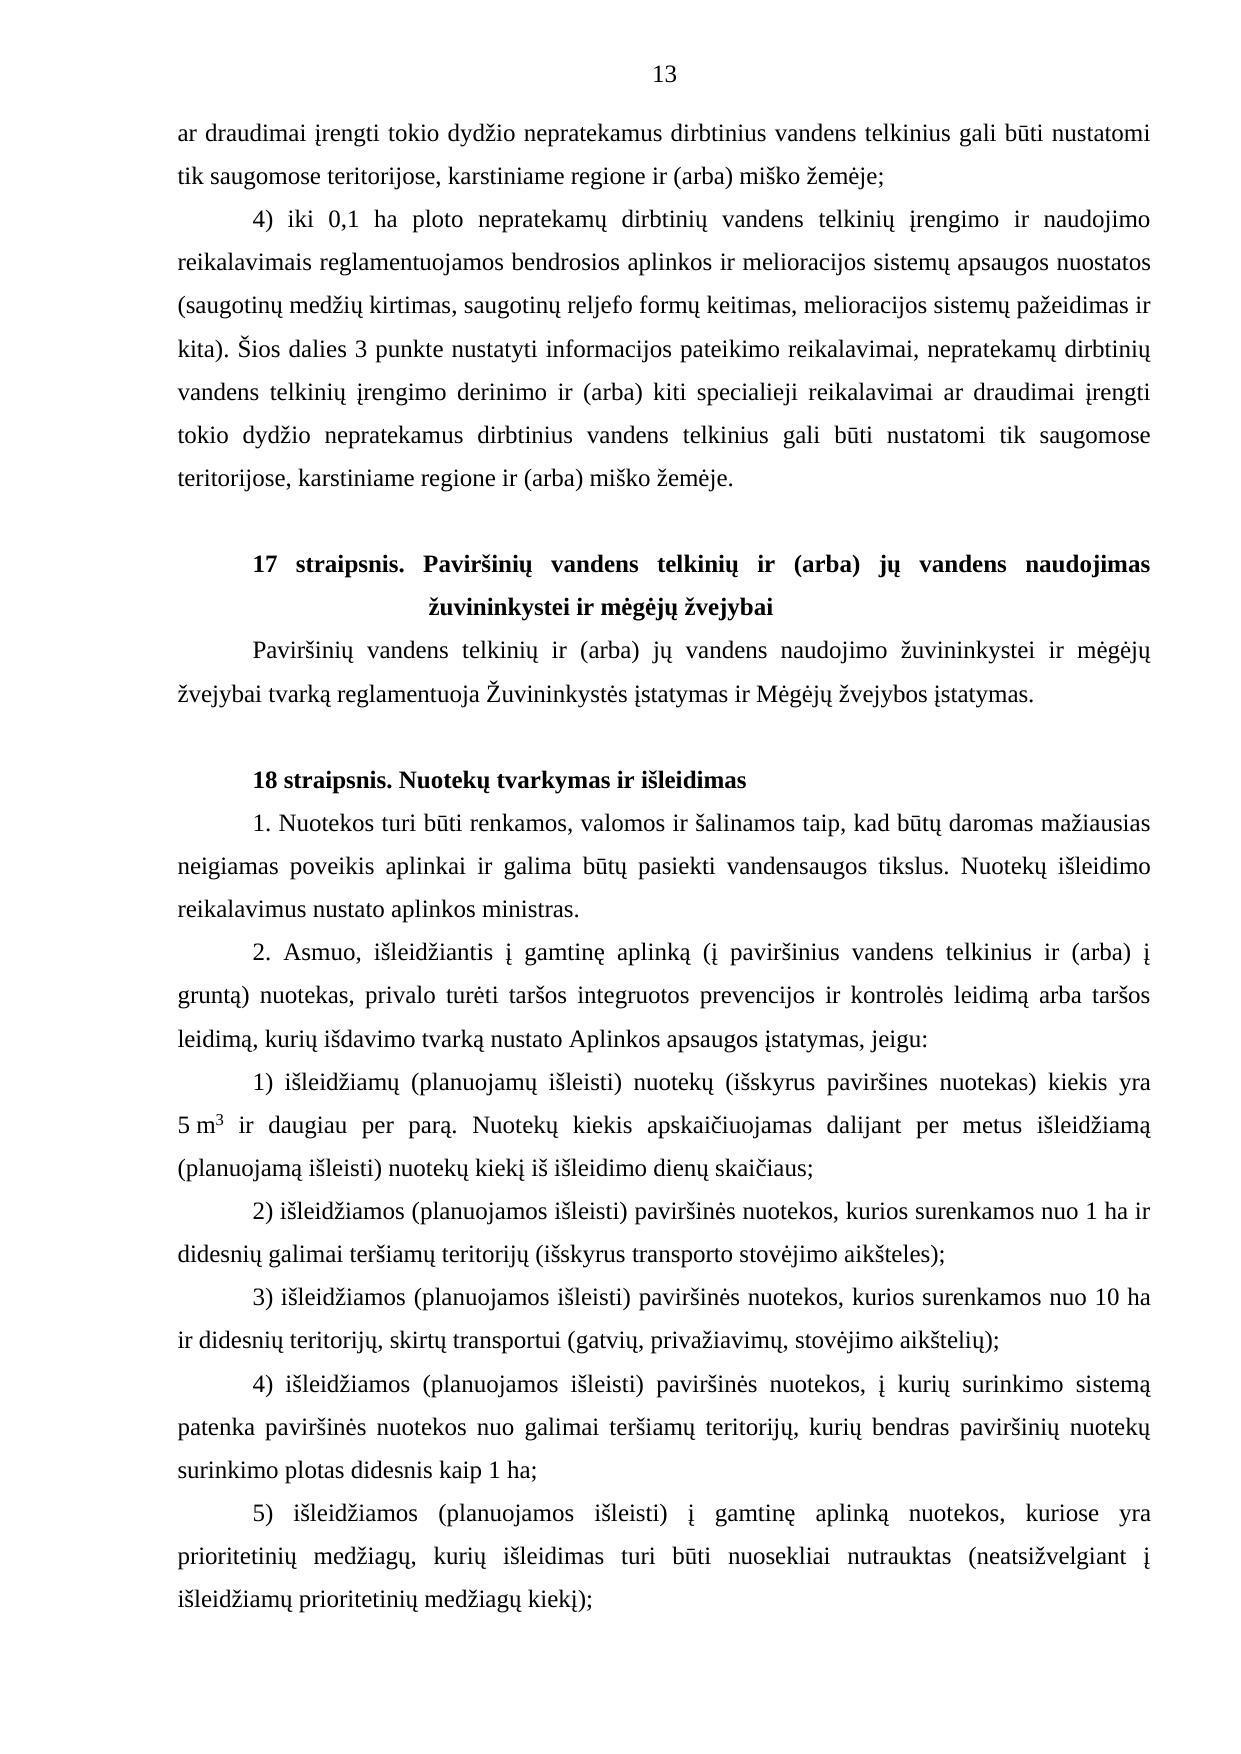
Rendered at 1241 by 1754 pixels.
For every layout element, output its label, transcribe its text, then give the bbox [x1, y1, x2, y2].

text 1. Nuotekos turi būti renkamos, valomos ir šalinamos taip, kad būtų daromas mažiausias neigiamas poveikis aplinkai ir galima būtų pasiekti vandensaugos tikslus. Nuotekų išleidimo reikalavimus nustato aplinkos ministras. [177, 808, 1152, 923]
text 3) išleidžiamos (planuojamos išleisti) paviršinės nuotekos, kurios surenkamos nuo 10 ha ir didesnių teritorijų, skirtų transportui (gatvių, privažiavimų, stovėjimo aikštelių); [177, 1282, 1152, 1354]
text 2) išleidžiamos (planuojamos išleisti) paviršinės nuotekos, kurios surenkamos nuo 1 ha ir didesnių galimai teršiamų teritorijų (išskyrus transporto stovėjimo aikšteles); [177, 1196, 1152, 1268]
text ar draudimai įrengti tokio dydžio nepratekamus dirbtinius vandens telkinius gali būti nustatomi tik saugomose teritorijose, karstiniame regione ir (arba) miško žemėje; [177, 118, 1152, 190]
text 18 straipsnis. Nuotekų tvarkymas ir išleidimas [177, 765, 1152, 794]
text 2. Asmuo, išleidžiantis į gamtinę aplinką (į paviršinius vandens telkinius ir (arba) į gruntą) nuotekas, privalo turėti taršos integruotos prevencijos ir kontrolės leidimą arba taršos leidimą, kurių išdavimo tvarką nustato Aplinkos apsaugos įstatymas, jeigu: [177, 937, 1152, 1052]
text 17 straipsnis. Paviršinių vandens telkinių ir (arba) jų vandens naudojimas žuvininkystei ir mėgėjų žvejybai [252, 549, 1152, 621]
text 1) išleidžiamų (planuojamų išleisti) nuotekų (išskyrus paviršines nuotekas) kiekis yra 5 m3 ir daugiau per parą. Nuotekų kiekis apskaičiuojamas dalijant per metus išleidžiamą (planuojamą išleisti) nuotekų kiekį iš išleidimo dienų skaičiaus; [177, 1067, 1152, 1182]
text 4) iki 0,1 ha ploto nepratekamų dirbtinių vandens telkinių įrengimo ir naudojimo reikalavimais reglamentuojamos bendrosios aplinkos ir melioracijos sistemų apsaugos nuostatos (saugotinų medžių kirtimas, saugotinų reljefo formų keitimas, melioracijos sistemų pažeidimas ir kita). Šios dalies 3 punkte nustatyti informacijos pateikimo reikalavimai, nepratekamų dirbtinių vandens telkinių įrengimo derinimo ir (arba) kiti specialieji reikalavimai ar draudimai įrengti tokio dydžio nepratekamus dirbtinius vandens telkinius gali būti nustatomi tik saugomose teritorijose, karstiniame regione ir (arba) miško žemėje. [177, 204, 1152, 492]
text Paviršinių vandens telkinių ir (arba) jų vandens naudojimo žuvininkystei ir mėgėjų žvejybai tvarką reglamentuoja Žuvininkystės įstatymas ir Mėgėjų žvejybos įstatymas. [177, 636, 1152, 707]
text 4) išleidžiamos (planuojamos išleisti) paviršinės nuotekos, į kurių surinkimo sistemą patenka paviršinės nuotekos nuo galimai teršiamų teritorijų, kurių bendras paviršinių nuotekų surinkimo plotas didesnis kaip 1 ha; [177, 1369, 1152, 1484]
text 5) išleidžiamos (planuojamos išleisti) į gamtinę aplinką nuotekos, kuriose yra prioritetinių medžiagų, kurių išleidimas turi būti nuosekliai nutrauktas (neatsižvelgiant į išleidžiamų prioritetinių medžiagų kiekį); [177, 1498, 1152, 1613]
